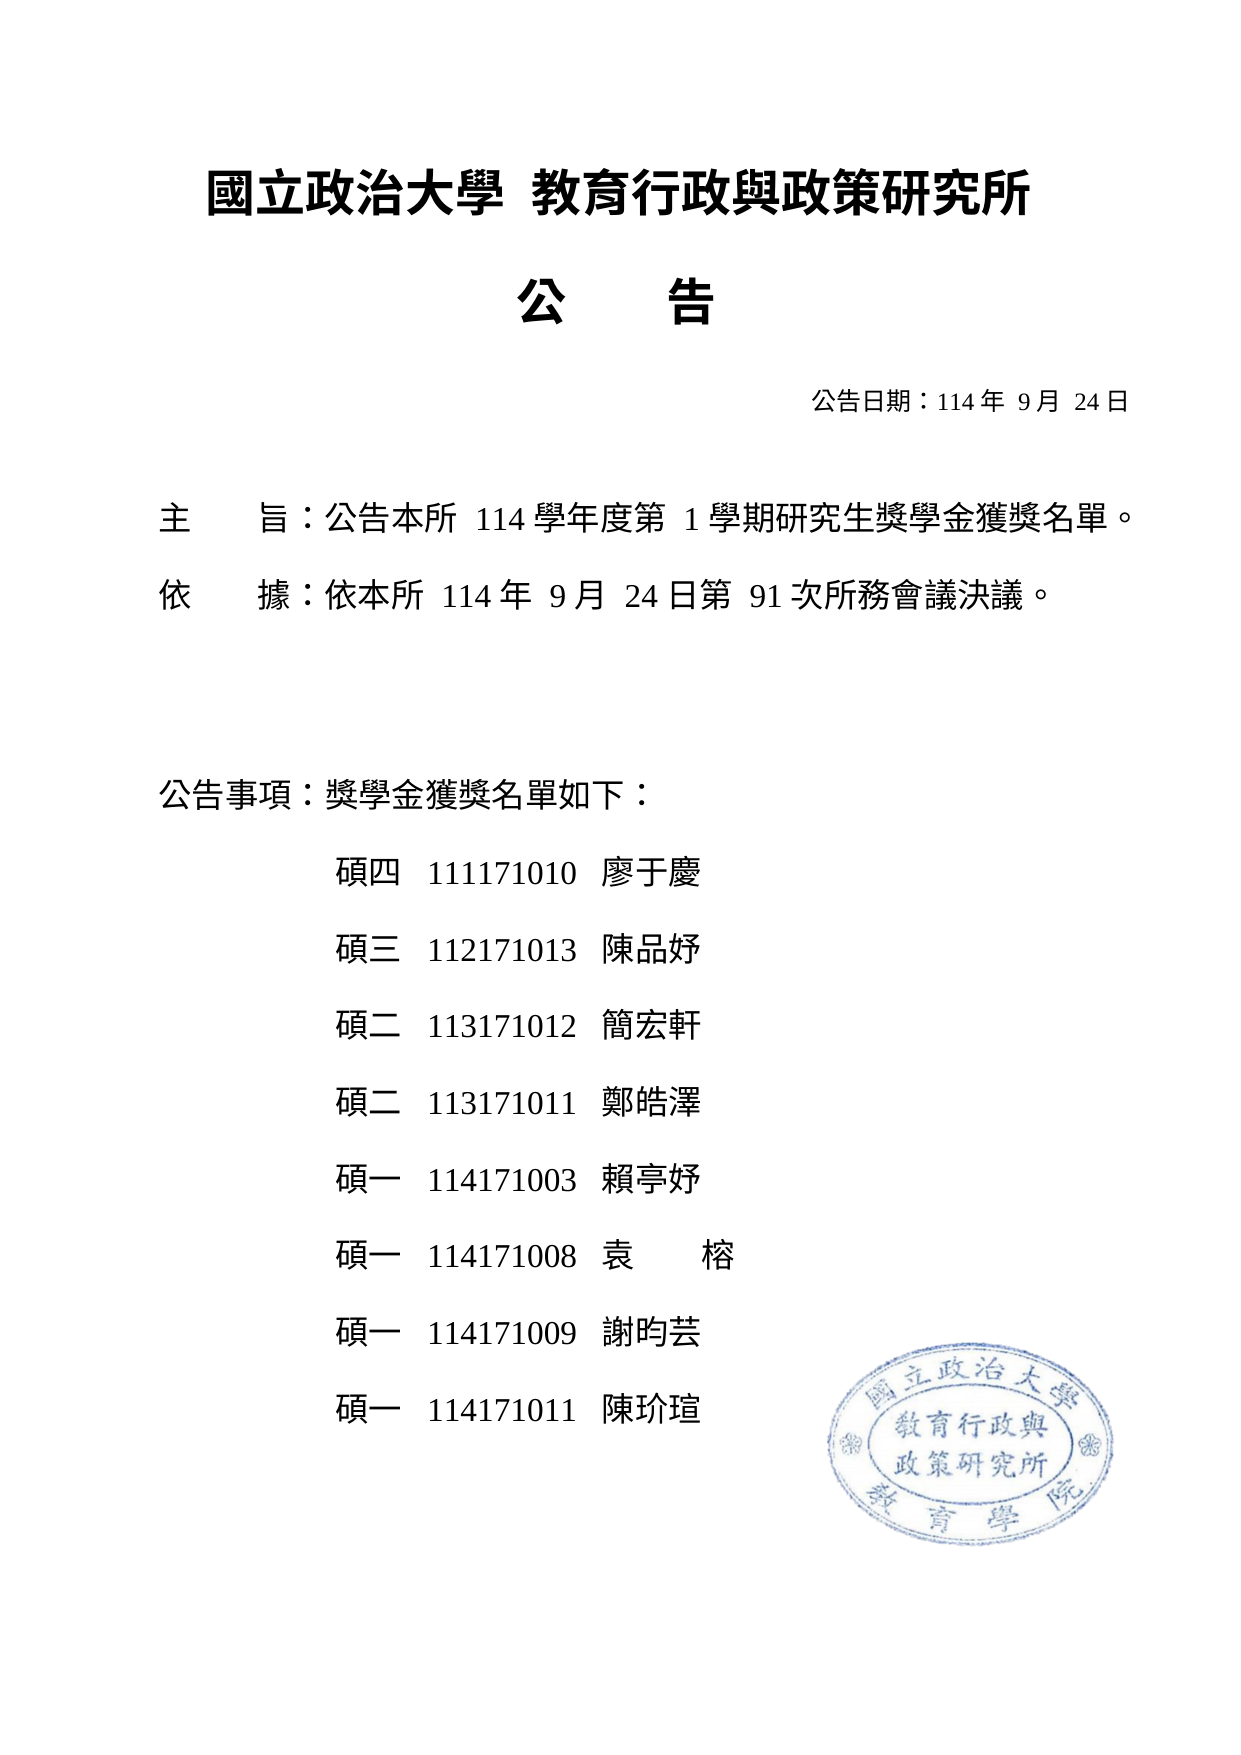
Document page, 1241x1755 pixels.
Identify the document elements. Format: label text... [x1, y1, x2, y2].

text 碩一 114171003 賴亭妤 [335, 1152, 1180, 1201]
text [1084, 1382, 1180, 1431]
text 公 告 [146, 263, 1086, 335]
text 依 據：依本所 114 年 9 月 24 日第 91 次所務會議決議。 [158, 568, 1180, 617]
text 公告事項：獎學金獲獎名單如下： [158, 769, 1180, 817]
text 主 旨：公告本所 114 學年度第 1 學期研究生獎學金獲獎名單。 [158, 492, 1180, 540]
text 碩二 113171011 鄭皓澤 [335, 1076, 1180, 1124]
text 碩三 112171013 陳品妤 [335, 922, 1180, 971]
subtitle 國立政治大學 教育行政與政策研究所 [146, 152, 1091, 226]
text 碩四 111171010 廖于慶 [335, 846, 1180, 894]
text 碩二 113171012 簡宏軒 [335, 999, 1180, 1047]
text 公告日期：114 年 9 月 24 日 [812, 381, 1180, 417]
text 碩一 114171009 謝昀芸 [335, 1306, 1180, 1354]
text 碩一 114171008 袁 榕 [335, 1229, 1180, 1277]
text 碩一 114171011 陳玠瑄 [335, 1382, 856, 1431]
